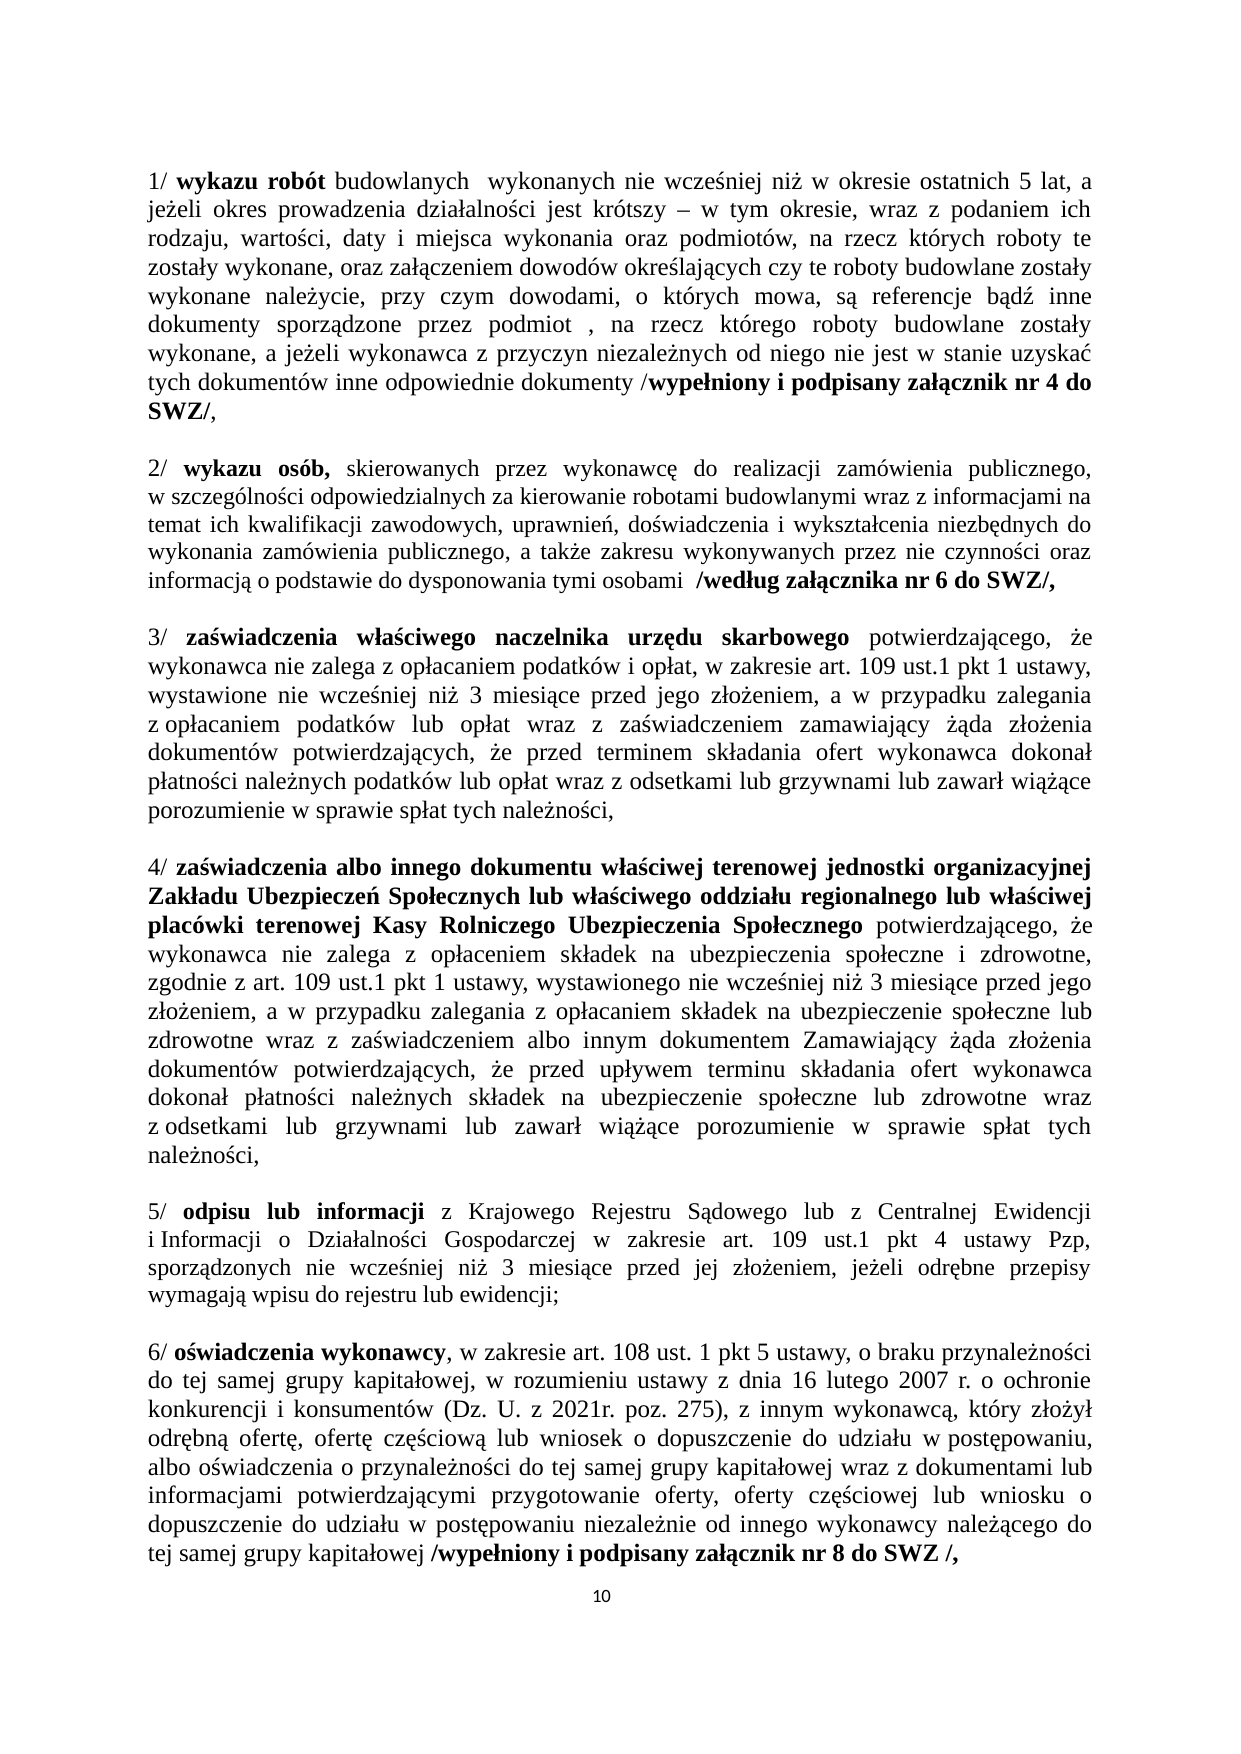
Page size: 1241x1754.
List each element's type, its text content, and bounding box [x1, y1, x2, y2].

text 1/ wykazu robót budowlanych wykonanych nie wcześniej niż w okresie ostatnich 5 lat, a jeżeli okres prowadzenia działalności jest krótszy – w tym okresie, wraz z podaniem ich rodzaju, wartości, daty i miejsca wykonania oraz podmiotów, na rzecz których roboty te zostały wykonane, oraz załączeniem dowodów określających czy te roboty budowlane zostały wykonane należycie, przy czym dowodami, o których mowa, są referencje bądź inne dokumenty sporządzone przez podmiot , na rzecz którego roboty budowlane zostały wykonane, a jeżeli wykonawca z przyczyn niezależnych od niego nie jest w stanie uzyskać tych dokumentów inne odpowiednie dokumenty /wypełniony i podpisany załącznik nr 4 do SWZ/, [148, 166, 1093, 424]
text 5/ odpisu lub informacji z Krajowego Rejestru Sądowego lub z Centralnej Ewidencji i Informacji o Działalności Gospodarczej w zakresie art. 109 ust.1 pkt 4 ustawy Pzp, sporządzonych nie wcześniej niż 3 miesiące przed jej złożeniem, jeżeli odrębne przepisy wymagają wpisu do rejestru lub ewidencji; [148, 1197, 1093, 1308]
text 6/ oświadczenia wykonawcy, w zakresie art. 108 ust. 1 pkt 5 ustawy, o braku przynależności do tej samej grupy kapitałowej, w rozumieniu ustawy z dnia 16 lutego 2007 r. o ochronie konkurencji i konsumentów (Dz. U. z 2021r. poz. 275), z innym wykonawcą, który złożył odrębną ofertę, ofertę częściową lub wniosek o dopuszczenie do udziału w postępowaniu, albo oświadczenia o przynależności do tej samej grupy kapitałowej wraz z dokumentami lub informacjami potwierdzającymi przygotowanie oferty, oferty częściowej lub wniosku o dopuszczenie do udziału w postępowaniu niezależnie od innego wykonawcy należącego do tej samej grupy kapitałowej /wypełniony i podpisany załącznik nr 8 do SWZ /, [148, 1337, 1093, 1567]
text 4/ zaświadczenia albo innego dokumentu właściwej terenowej jednostki organizacyjnej Zakładu Ubezpieczeń Społecznych lub właściwego oddziału regionalnego lub właściwej placówki terenowej Kasy Rolniczego Ubezpieczenia Społecznego potwierdzającego, że wykonawca nie zalega z opłaceniem składek na ubezpieczenia społeczne i zdrowotne, zgodnie z art. 109 ust.1 pkt 1 ustawy, wystawionego nie wcześniej niż 3 miesiące przed jego złożeniem, a w przypadku zalegania z opłacaniem składek na ubezpieczenie społeczne lub zdrowotne wraz z zaświadczeniem albo innym dokumentem Zamawiający żąda złożenia dokumentów potwierdzających, że przed upływem terminu składania ofert wykonawca dokonał płatności należnych składek na ubezpieczenie społeczne lub zdrowotne wraz z odsetkami lub grzywnami lub zawarł wiążące porozumienie w sprawie spłat tych należności, [148, 852, 1093, 1169]
text 2/ wykazu osób, skierowanych przez wykonawcę do realizacji zamówienia publicznego, w szczególności odpowiedzialnych za kierowanie robotami budowlanymi wraz z informacjami na temat ich kwalifikacji zawodowych, uprawnień, doświadczenia i wykształcenia niezbędnych do wykonania zamówienia publicznego, a także zakresu wykonywanych przez nie czynności oraz informacją o podstawie do dysponowania tymi osobami /według załącznika nr 6 do SWZ/, [148, 453, 1093, 594]
text 3/ zaświadczenia właściwego naczelnika urzędu skarbowego potwierdzającego, że wykonawca nie zalega z opłacaniem podatków i opłat, w zakresie art. 109 ust.1 pkt 1 ustawy, wystawione nie wcześniej niż 3 miesiące przed jego złożeniem, a w przypadku zalegania z opłacaniem podatków lub opłat wraz z zaświadczeniem zamawiający żąda złożenia dokumentów potwierdzających, że przed terminem składania ofert wykonawca dokonał płatności należnych podatków lub opłat wraz z odsetkami lub grzywnami lub zawarł wiążące porozumienie w sprawie spłat tych należności, [148, 622, 1093, 824]
